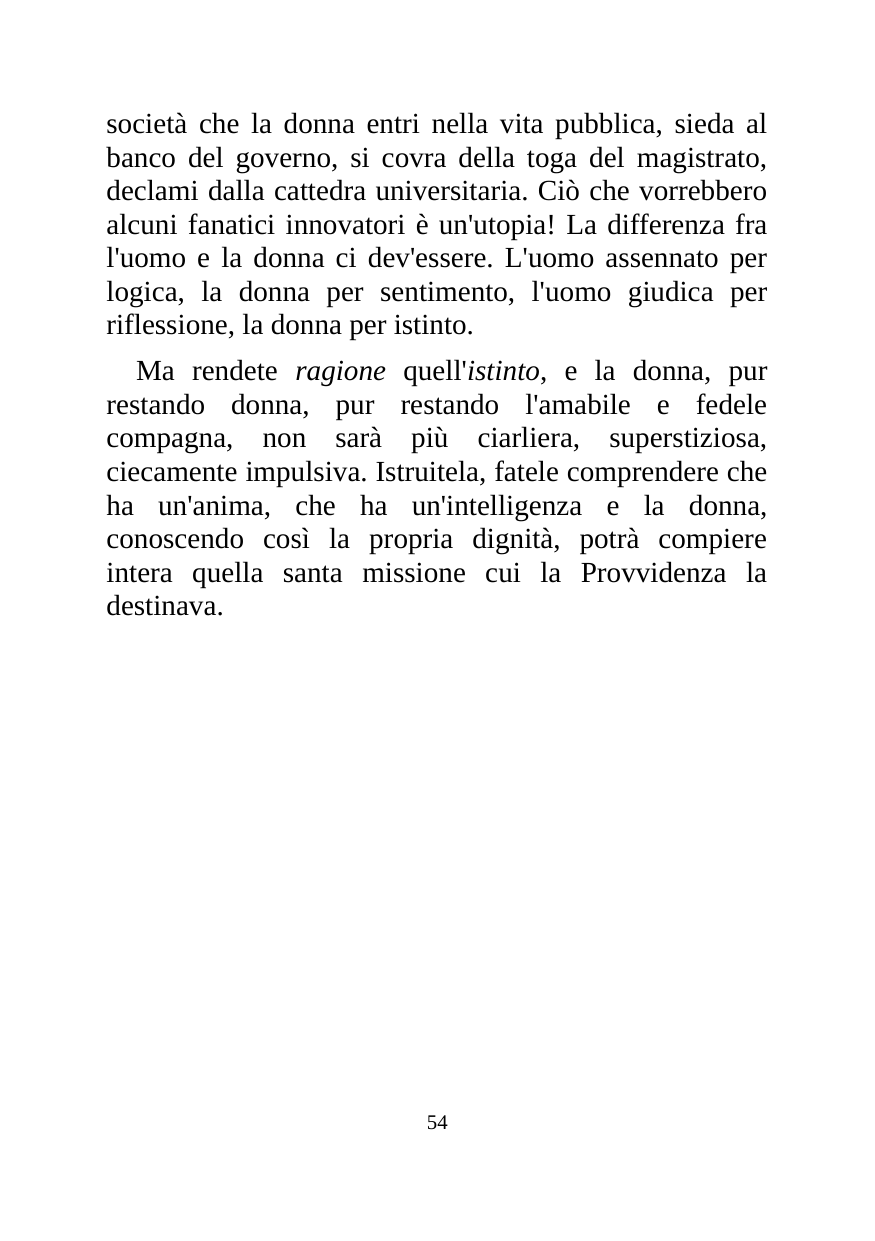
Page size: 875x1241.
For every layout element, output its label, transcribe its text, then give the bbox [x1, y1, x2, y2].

text società che la donna entri nella vita pubblica, sieda al banco del governo, si covra della toga del magistrato, declami dalla cattedra universitaria. Ciò che vorrebbero alcuni fanatici innovatori è un'utopia! La differenza fra l'uomo e la donna ci dev'essere. L'uomo assennato per logica, la donna per sentimento, l'uomo giudica per riflessione, la donna per istinto. [106, 106, 768, 341]
text Ma rendete ragione quell'istinto, e la donna, pur restando donna, pur restando l'amabile e fedele compagna, non sarà più ciarliera, superstiziosa, ciecamente impulsiva. Istruitela, fatele comprendere che ha un'anima, che ha un'intelligenza e la donna, conoscendo così la propria dignità, potrà compiere intera quella santa missione cui la Provvidenza la destinava. [106, 353, 768, 622]
